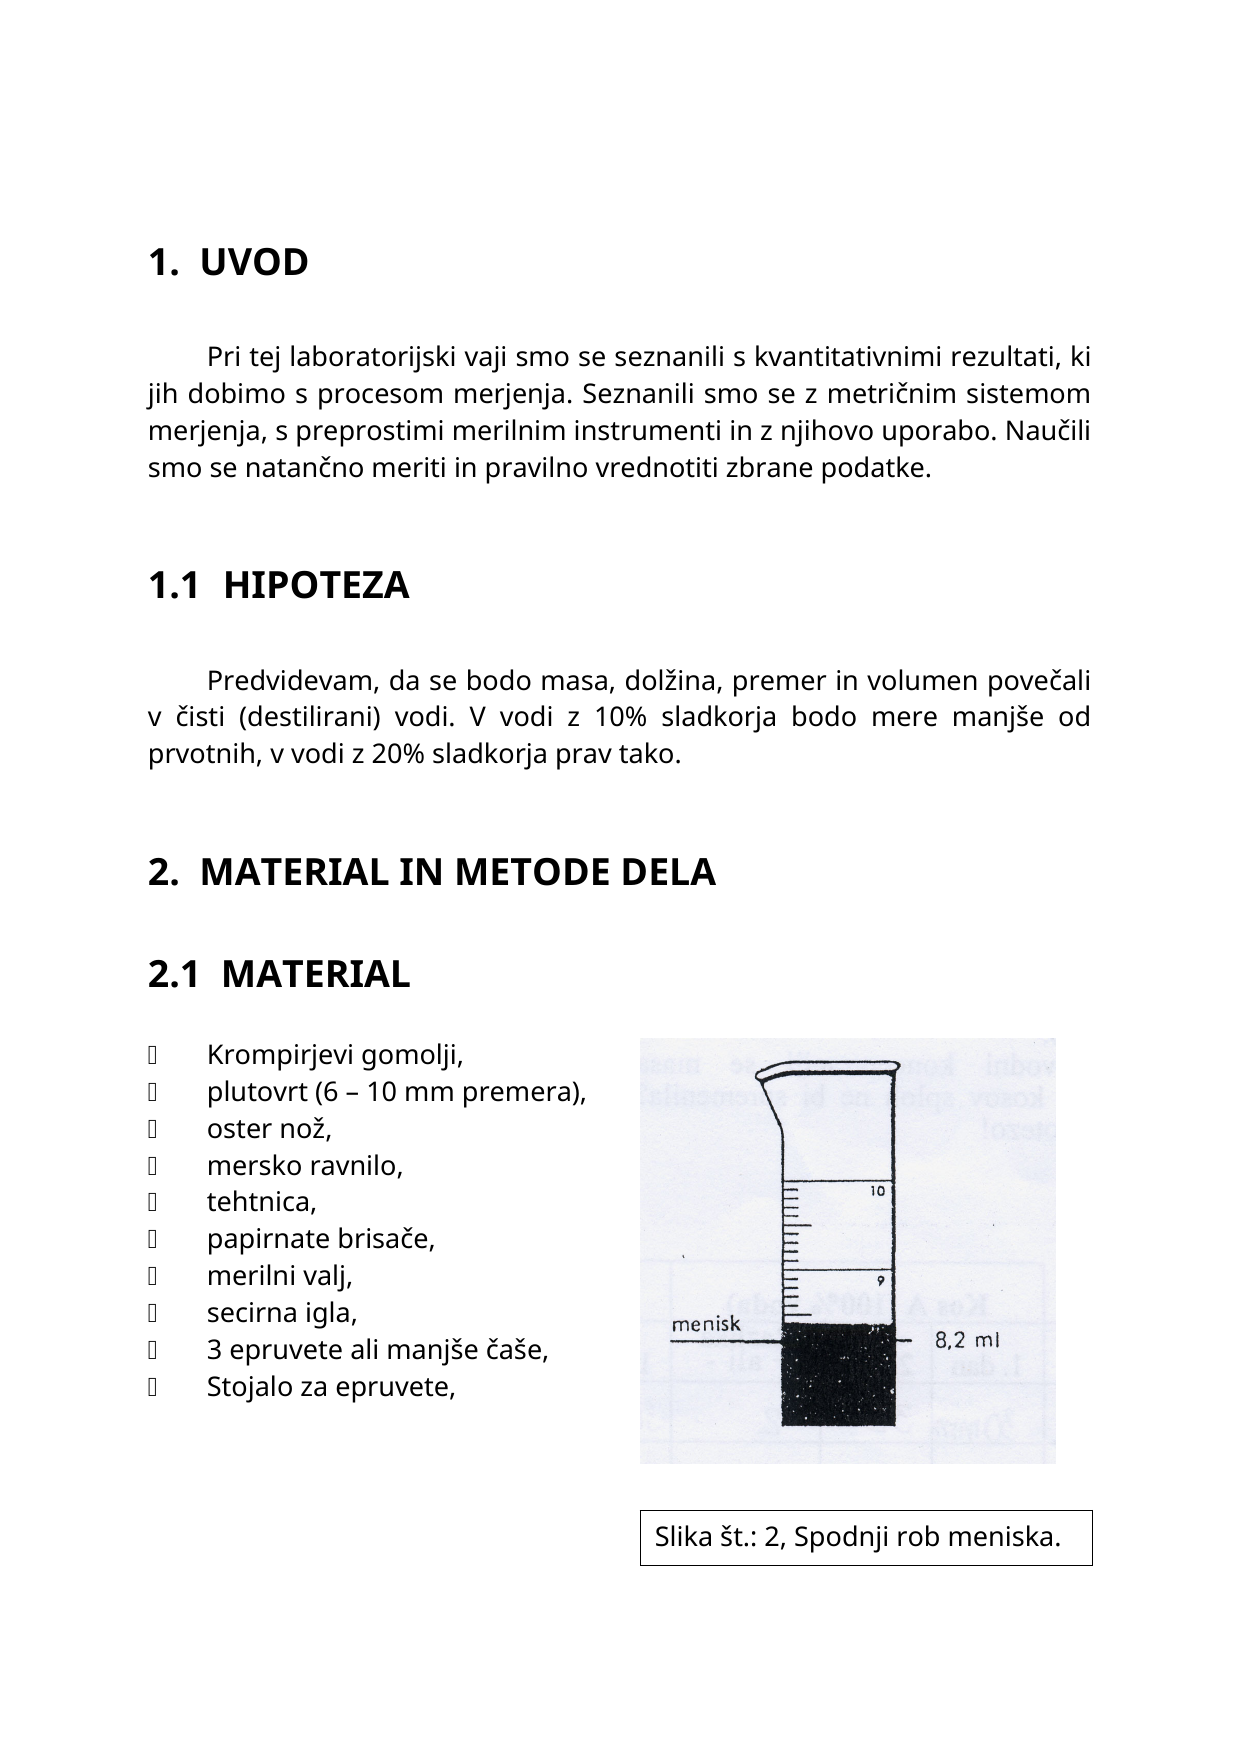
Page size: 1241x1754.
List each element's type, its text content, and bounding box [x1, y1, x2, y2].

list Stojalo za epruvete, [148, 1367, 640, 1404]
text 2. MATERIAL IN METODE DELA [148, 845, 1093, 896]
picture [640, 1038, 1056, 1464]
list Krompirjevi gomolji, [148, 1035, 1093, 1072]
text 1. UVOD [148, 236, 1093, 287]
list [1056, 1293, 1093, 1330]
text Predvidevam, da se bodo masa, dolžina, premer in volumen povečali v čisti (destilirani) vodi. V vodi z 10% sladkorja bodo mere manjše od prvotnih, v vodi z 20% sladkorja prav tako. [148, 661, 1093, 772]
list papirnate brisače, [148, 1220, 640, 1257]
list HIPOTEZA [148, 559, 1093, 610]
list [1056, 1146, 1093, 1183]
list [1056, 1183, 1093, 1220]
list tehtnica, [148, 1183, 640, 1220]
list [1056, 1367, 1093, 1404]
list [1056, 1072, 1093, 1109]
text Slika št.: 2, Spodnji rob meniska. [654, 1517, 1077, 1554]
text 2.1 MATERIAL [148, 947, 1093, 998]
list 3 epruvete ali manjše čaše, [148, 1330, 640, 1367]
text Pri tej laboratorijski vaji smo se seznanili s kvantitativnimi rezultati, ki jih dobimo s procesom merjenja. Seznanili smo se z metričnim sistemom merjenja, s preprostimi merilnim instrumenti in z njihovo uporabo. Naučili smo se natančno meriti in pravilno vrednotiti zbrane podatke. [148, 338, 1093, 485]
list [1056, 1109, 1093, 1146]
list [1056, 1330, 1093, 1367]
list [1056, 1257, 1093, 1293]
list oster nož, [148, 1109, 640, 1146]
list plutovrt (6 – 10 mm premera), [148, 1072, 640, 1109]
list secirna igla, [148, 1293, 640, 1330]
list merilni valj, [148, 1257, 640, 1293]
list [1056, 1220, 1093, 1257]
list mersko ravnilo, [148, 1146, 640, 1183]
